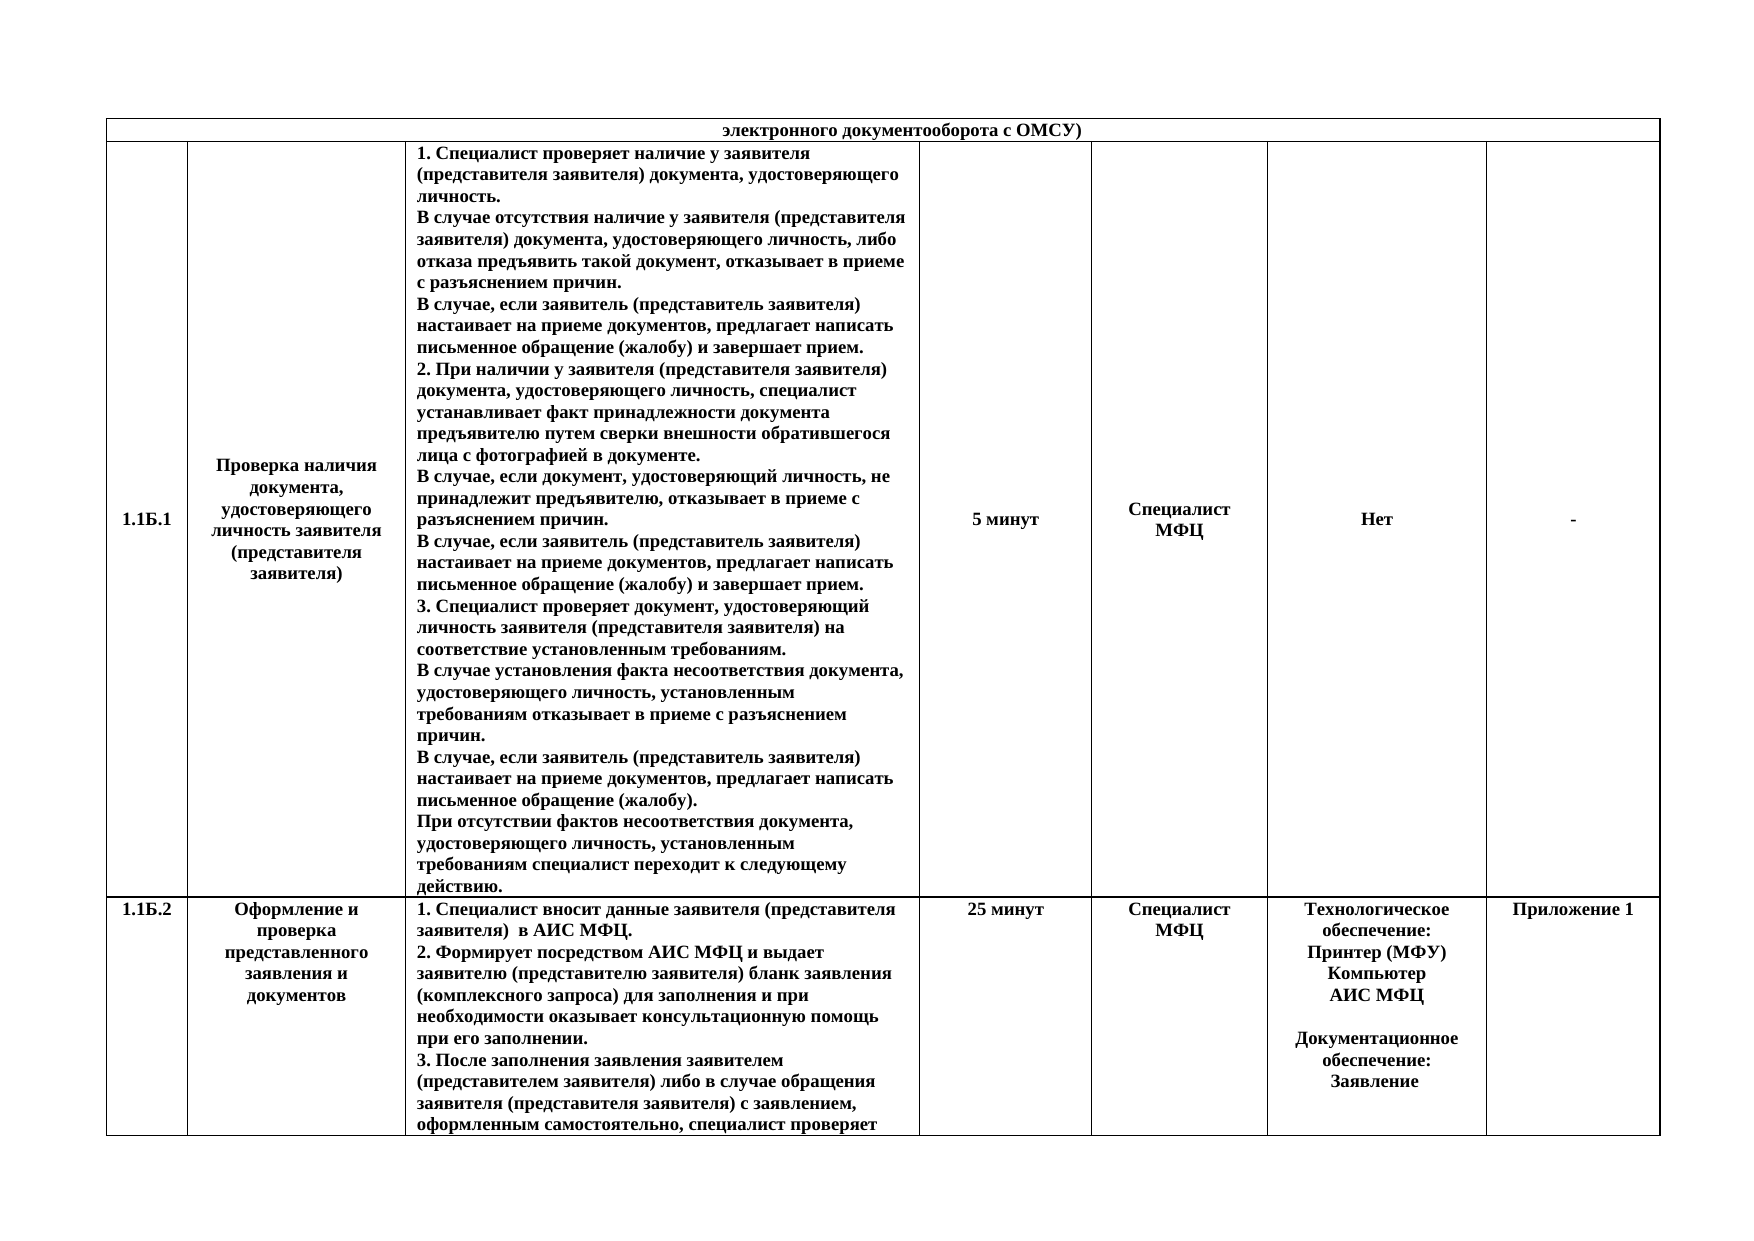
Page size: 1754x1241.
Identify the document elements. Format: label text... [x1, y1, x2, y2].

table_cell Приложение 1 [1487, 898, 1659, 1135]
table_cell Нет [1268, 142, 1486, 896]
table_cell 1. Специалист проверяет наличие у заявителя (представителя заявителя) документа, удостоверяющего личность. В случае отсутствия наличие у заявителя (представителя заявителя) документа, удостоверяющего личность, либо отказа предъявить такой документ, отказывает в приеме с разъяснением причин. В случае, если заявитель (представитель заявителя) настаивает на приеме документов, предлагает написать письменное обращение (жалобу) и завершает прием. 2. При наличии у заявителя (представителя заявителя) документа, удостоверяющего личность, специалист устанавливает факт принадлежности документа предъявителю путем сверки внешности обратившегося лица с фотографией в документе. В случае, если документ, удостоверяющий личность, не принадлежит предъявителю, отказывает в приеме с разъяснением причин. В случае, если заявитель (представитель заявителя) настаивает на приеме документов, предлагает написать письменное обращение (жалобу) и завершает прием. 3. Специалист проверяет документ, удостоверяющий личность заявителя (представителя заявителя) на соответствие установленным требованиям. В случае установления факта несоответствия документа, удостоверяющего личность, установленным требованиям отказывает в приеме с разъяснением причин. В случае, если заявитель (представитель заявителя) настаивает на приеме документов, предлагает написать письменное обращение (жалобу). При отсутствии фактов несоответствия документа, удостоверяющего личность, установленным требованиям специалист переходит к следующему действию. [406, 142, 919, 896]
table_cell Оформление и проверка представленного заявления и документов [188, 898, 405, 1135]
table_cell Специалист МФЦ [1092, 142, 1267, 896]
table_cell 1.1Б.2 [107, 898, 187, 1135]
table_cell Специалист МФЦ [1092, 898, 1267, 1135]
table_cell 1. Специалист вносит данные заявителя (представителя заявителя) в АИС МФЦ. 2. Формирует посредством АИС МФЦ и выдает заявителю (представителю заявителя) бланк заявления (комплексного запроса) для заполнения и при необходимости оказывает консультационную помощь при его заполнении. 3. После заполнения заявления заявителем (представителем заявителя) либо в случае обращения заявителя (представителя заявителя) с заявлением, оформленным самостоятельно, специалист проверяет [406, 898, 919, 1135]
table_cell - [1487, 142, 1659, 896]
table_cell Проверка наличия документа, удостоверяющего личность заявителя (представителя заявителя) [188, 142, 405, 896]
table_cell 5 минут [920, 142, 1091, 896]
table_cell электронного документооборота с ОМСУ) [107, 119, 1659, 141]
table_cell 1.1Б.1 [107, 142, 187, 896]
table_cell Технологическое обеспечение: Принтер (МФУ) Компьютер АИС МФЦ Документационное обеспечение: Заявление [1268, 898, 1486, 1135]
table_cell 25 минут [920, 898, 1091, 1135]
